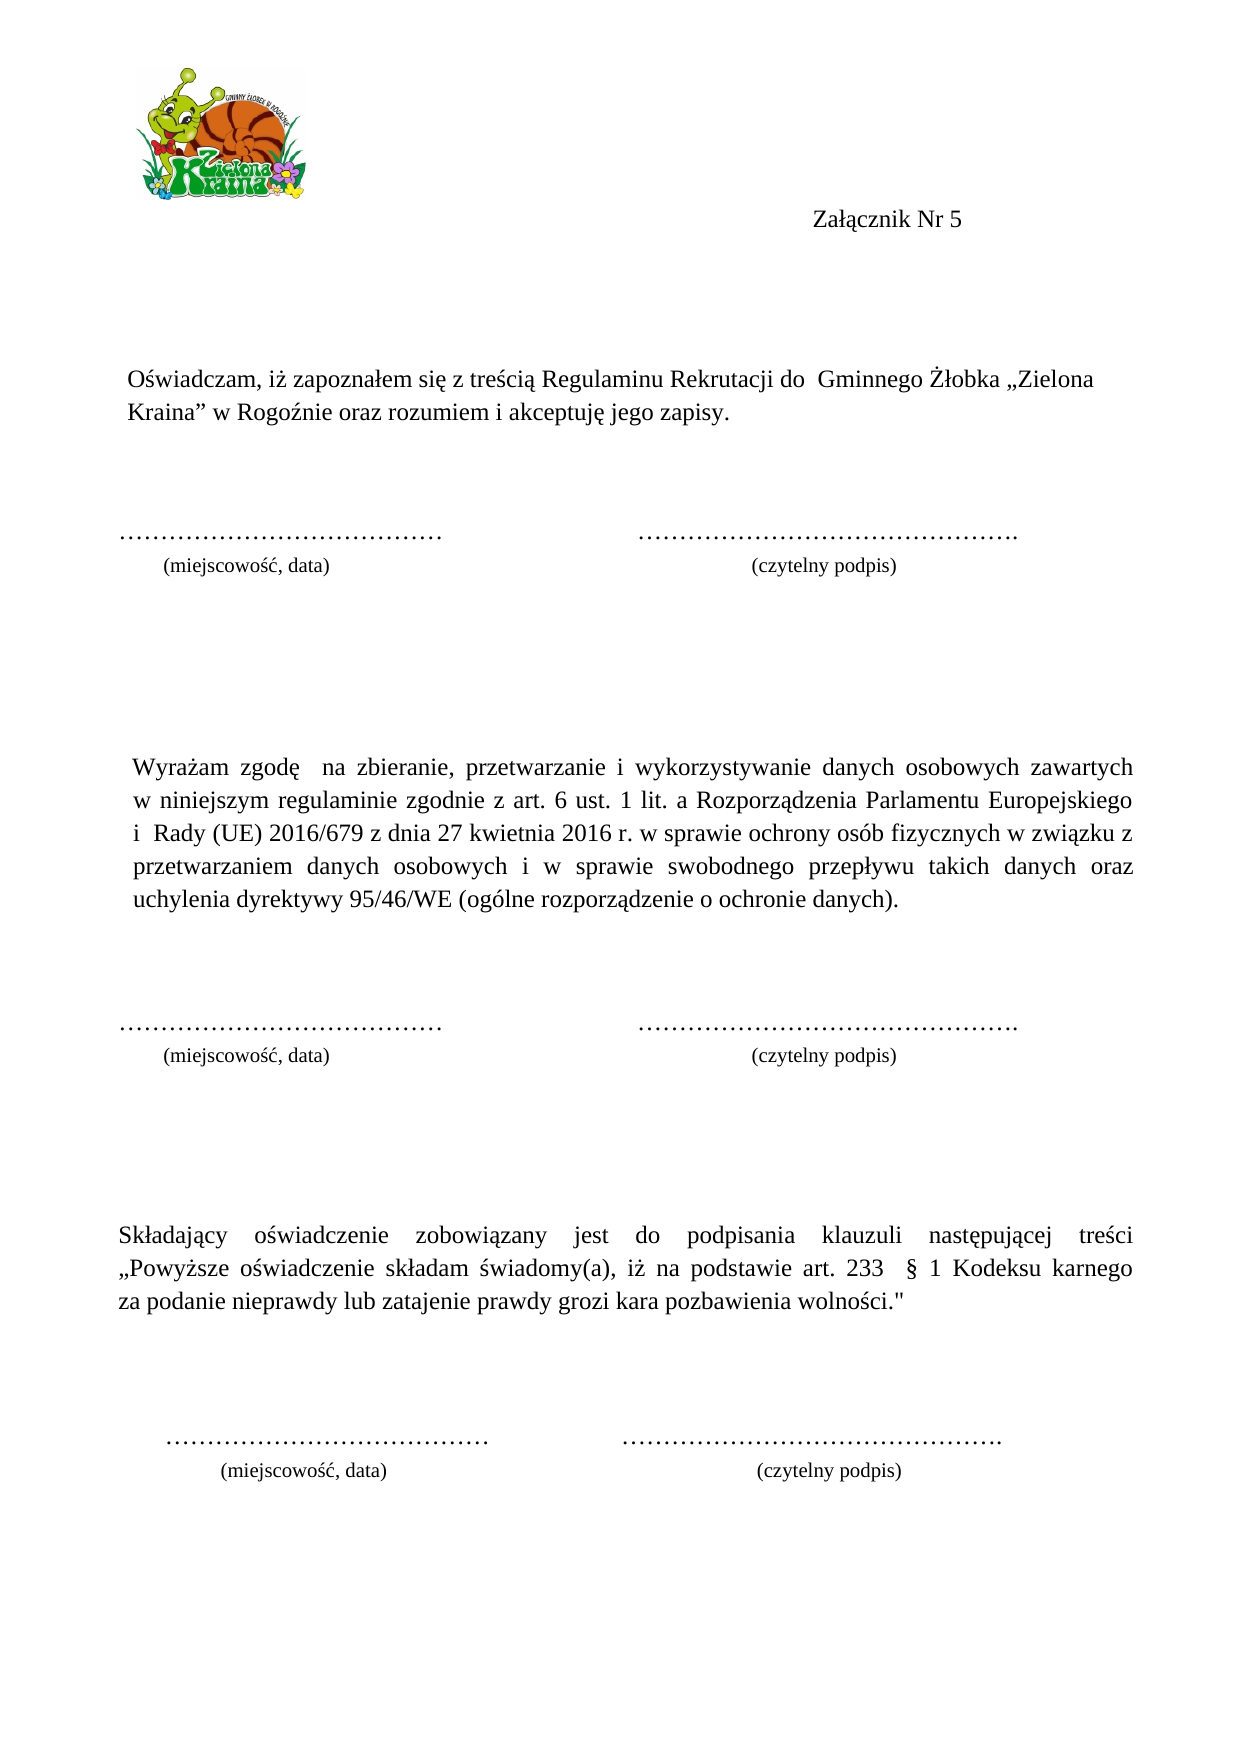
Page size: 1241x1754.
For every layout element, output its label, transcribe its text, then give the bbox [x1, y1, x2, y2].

text (miejscowość, data) (czytelny podpis) [163, 1458, 1137, 1482]
picture [136, 68, 306, 200]
text Załącznik Nr 5 [812, 204, 1137, 232]
text Wyrażam zgodę na zbieranie, przetwarzanie i wykorzystywanie danych osobowych zawartych w niniejszym regulaminie zgodnie z art. 6 ust. 1 lit. a Rozporządzenia Parlamentu Europejskiego i Rady (UE) 2016/679 z dnia 27 kwietnia 2016 r. w sprawie ochrony osób fizycznych w związku z przetwarzaniem danych osobowych i w sprawie swobodnego przepływu takich danych oraz uchylenia dyrektywy 95/46/WE (ogólne rozporządzenie o ochronie danych). [132, 752, 1134, 912]
text ………………………………… ………………………………………. [164, 1421, 1077, 1450]
text (miejscowość, data) (czytelny podpis) [163, 553, 1137, 577]
text Oświadczam, iż zapoznałem się z treścią Regulaminu Rekrutacji do Gminnego Żłobka „Zielona Kraina” w Rogoźnie oraz rozumiem i akceptuję jego zapisy. [127, 364, 1137, 426]
text (miejscowość, data) (czytelny podpis) [163, 1043, 1137, 1067]
text ………………………………… ………………………………………. [118, 516, 1077, 545]
text ………………………………… ………………………………………. [118, 1007, 1077, 1036]
text Składający oświadczenie zobowiązany jest do podpisania klauzuli następującej treści „Powyższe oświadczenie składam świadomy(a), iż na podstawie art. 233 § 1 Kodeksu karnego za podanie nieprawdy lub zatajenie prawdy grozi kara pozbawienia wolności." [118, 1220, 1134, 1315]
